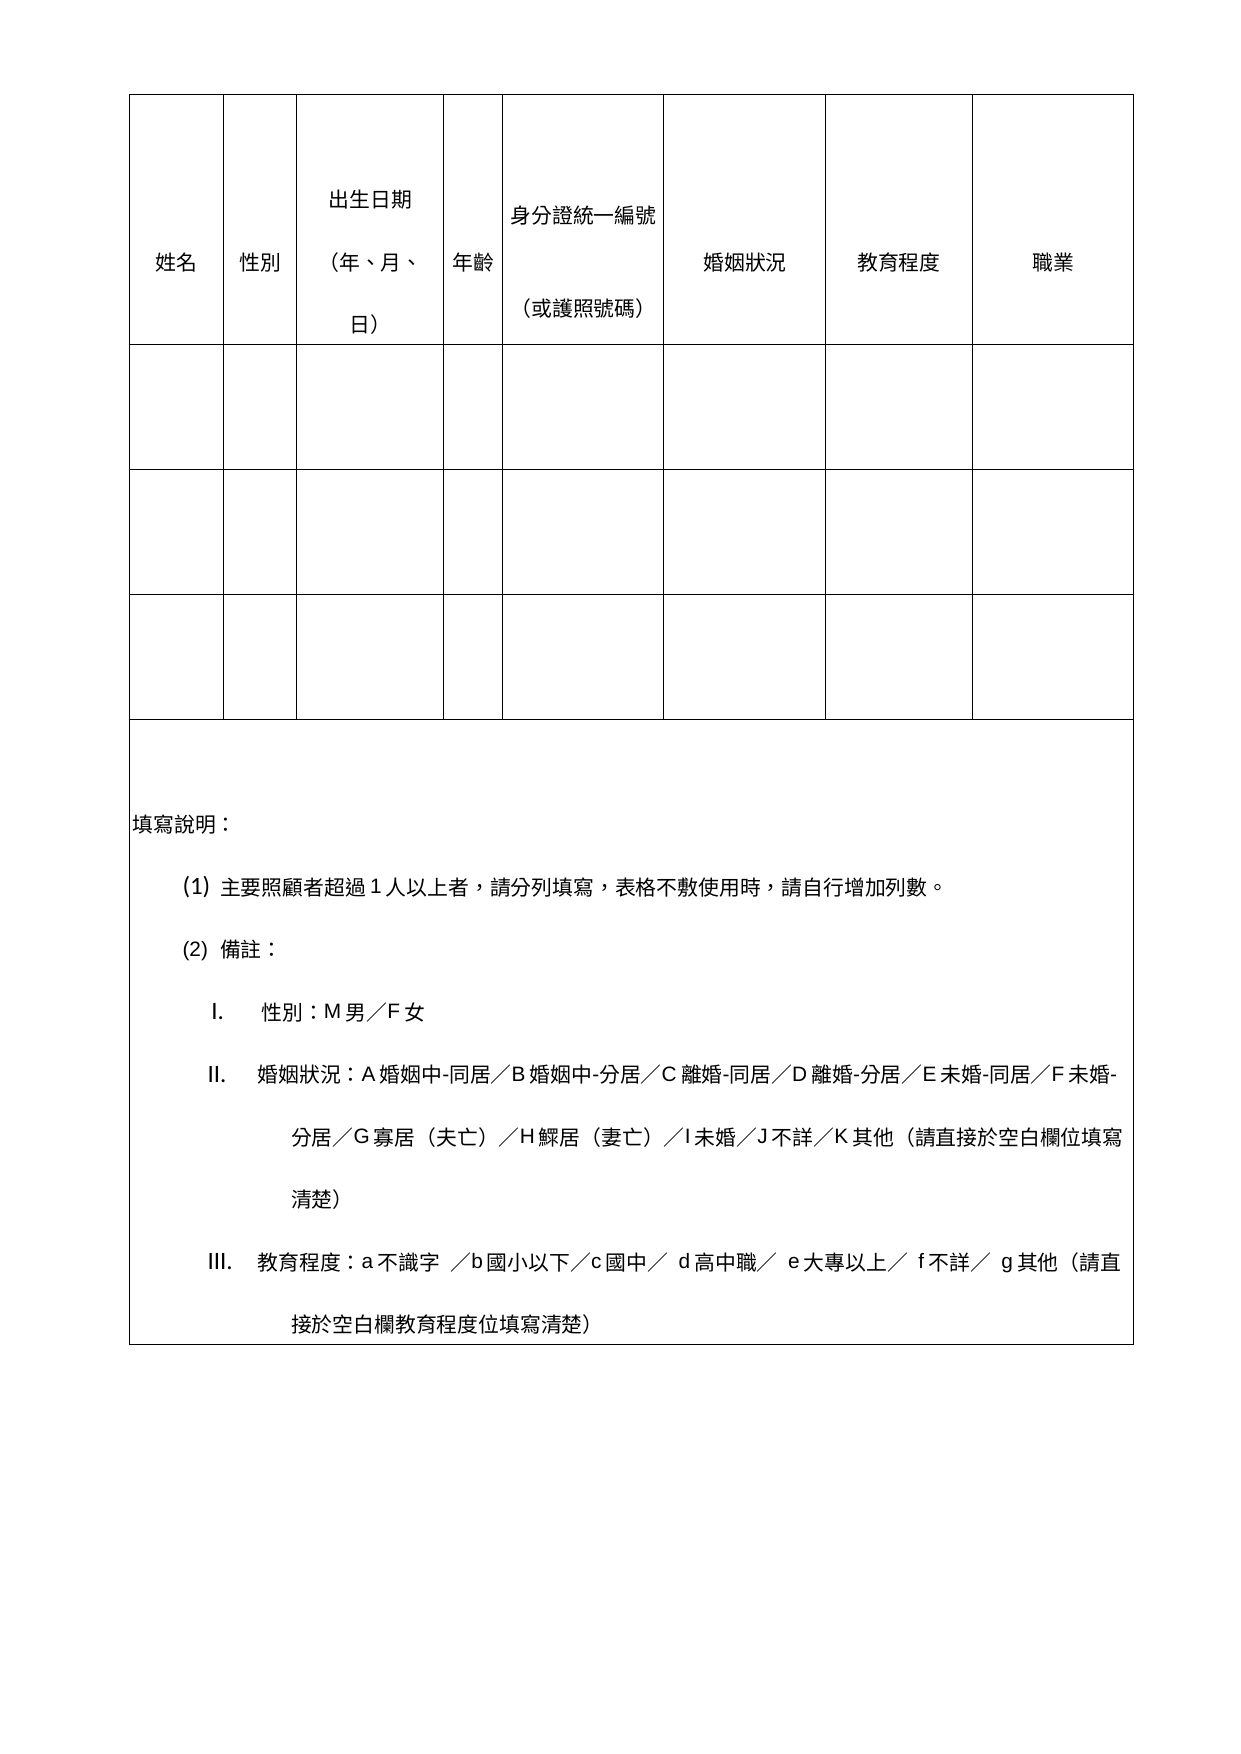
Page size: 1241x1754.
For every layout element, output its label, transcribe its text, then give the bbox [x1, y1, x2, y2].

table_cell [130, 345, 223, 469]
table_cell [297, 345, 443, 469]
table_cell 婚姻狀況 [664, 95, 825, 344]
table_cell [224, 345, 296, 469]
table_cell 填寫說明： 主要照顧者超過1人以上者，請分列填寫，表格不敷使用時，請自行增加列數。 備註： 性別：M男／F女 婚姻狀況：A婚姻中-同居／B婚姻中-分居／C離婚-同居／D離婚-分居／E未婚-同居／F未婚-分居／G寡居（夫亡）／H鰥居（妻亡）／I未婚／J不詳／K其他（請直接於空白欄位填寫清楚） 教育程度：a不識字 ／b國小以下／c國中／ d高中職／ e大專以上／ f不詳／ g其他（請直接於空白欄教育程度位填寫清楚） [130, 720, 1133, 1344]
table_cell [664, 345, 825, 469]
table_cell 年齡 [444, 95, 502, 344]
table_cell [503, 595, 663, 719]
table_cell 身分證統一編號 （或護照號碼） [503, 95, 663, 344]
table_cell [130, 595, 223, 719]
table_cell [973, 470, 1133, 594]
table_cell 出生日期 （年、月、日） [297, 95, 443, 344]
table_cell [297, 595, 443, 719]
table_cell [826, 595, 972, 719]
table_cell [130, 470, 223, 594]
table_cell [826, 470, 972, 594]
table_cell [826, 345, 972, 469]
table_cell 職業 [973, 95, 1133, 344]
table_cell [973, 345, 1133, 469]
table_cell [664, 470, 825, 594]
table_cell [503, 470, 663, 594]
table_cell 姓名 [130, 95, 223, 344]
table_cell [444, 470, 502, 594]
table_cell [297, 470, 443, 594]
table_cell [444, 345, 502, 469]
table_cell [664, 595, 825, 719]
table_cell [224, 470, 296, 594]
table_cell [973, 595, 1133, 719]
table_cell [503, 345, 663, 469]
table_cell 性別 [224, 95, 296, 344]
table_cell [224, 595, 296, 719]
table_cell [444, 595, 502, 719]
table_cell 教育程度 [826, 95, 972, 344]
